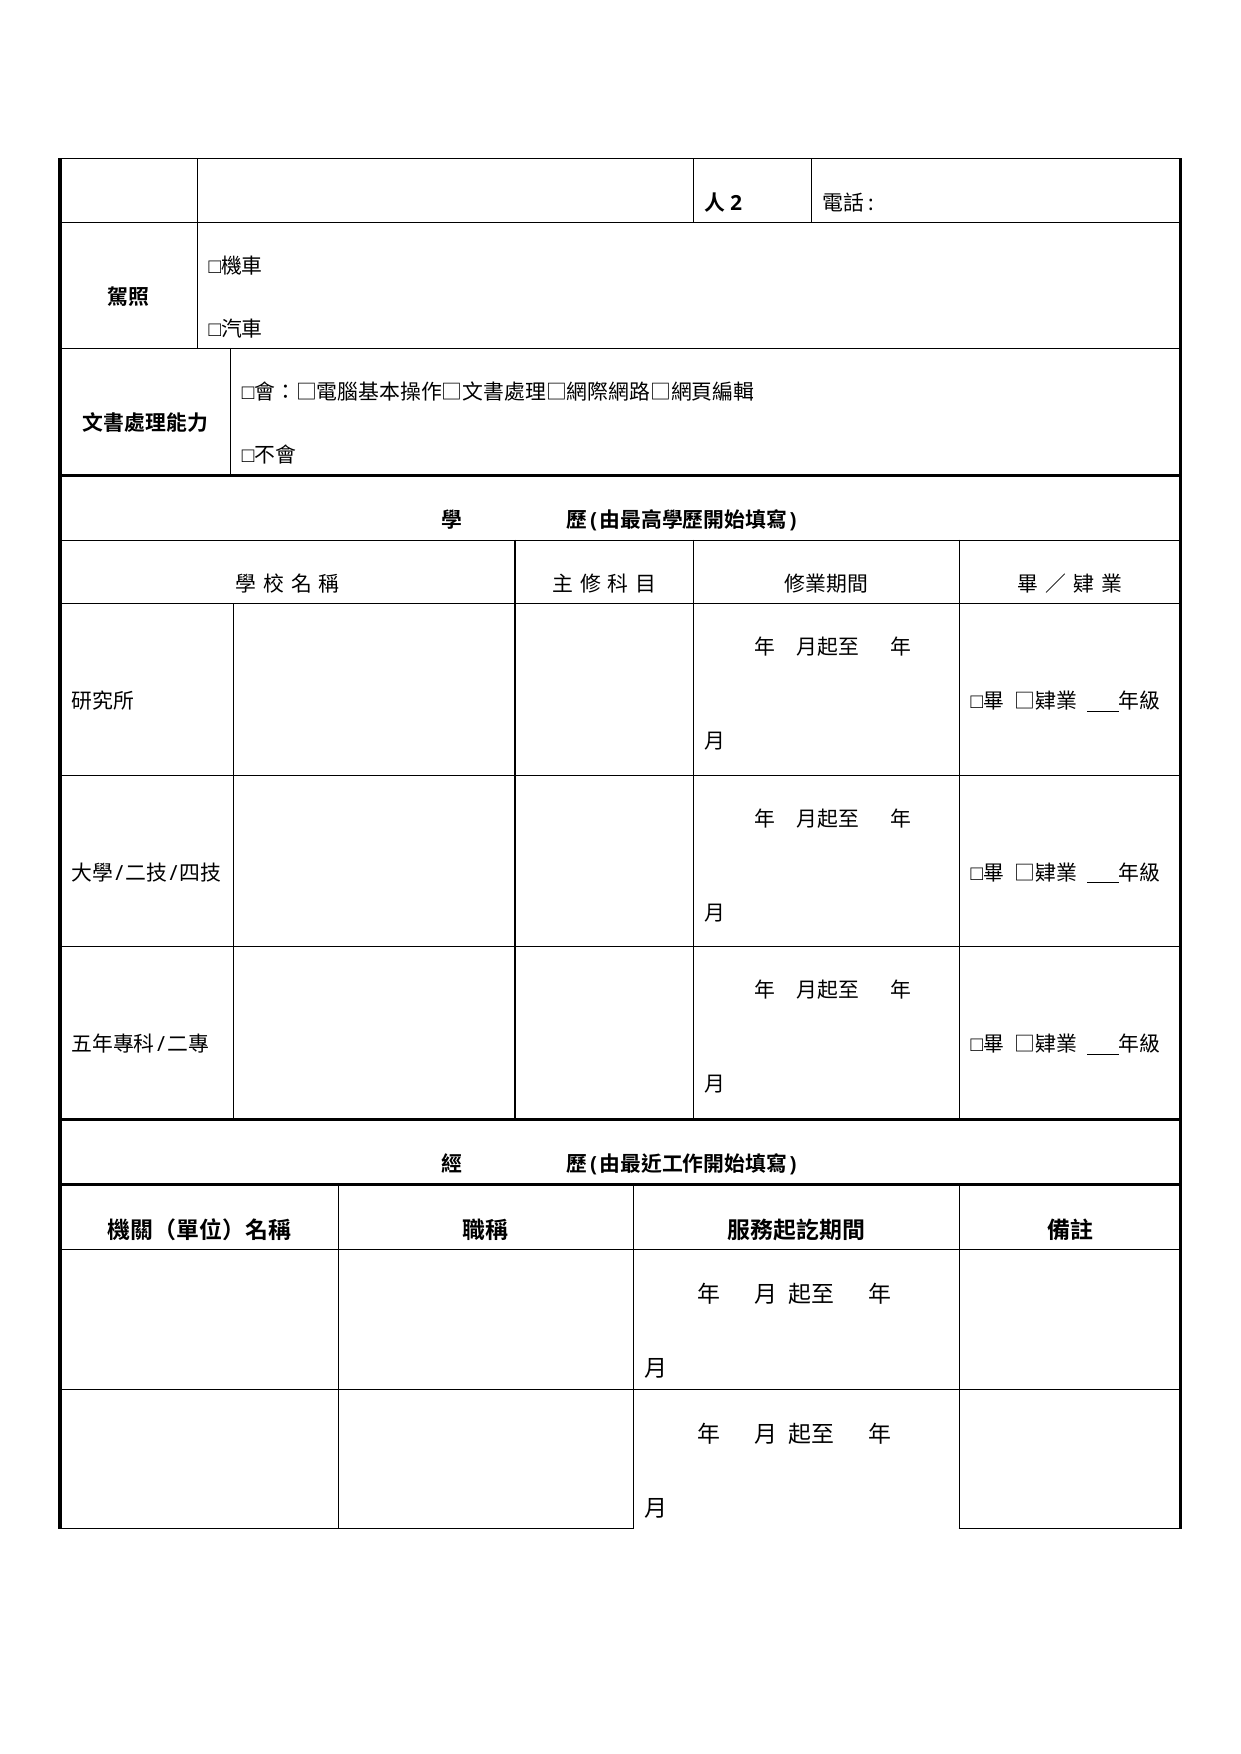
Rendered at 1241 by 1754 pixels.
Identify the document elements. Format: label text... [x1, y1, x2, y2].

table_cell [62, 1390, 338, 1528]
table_cell 年 月起至 年 月 [694, 947, 959, 1118]
table_cell [339, 1250, 633, 1389]
table_cell □畢 □肄業 年級 [960, 604, 1179, 774]
table_cell 年 月起至 年 月 [694, 604, 959, 774]
table_cell 研究所 [62, 604, 233, 774]
table_cell 服務起訖期間 [634, 1186, 959, 1249]
table_cell [516, 776, 693, 946]
table_cell [960, 1390, 1179, 1528]
table_cell □畢 □肄業 年級 [960, 947, 1179, 1118]
table_cell □會：□電腦基本操作□文書處理□網際網路□網頁編輯 □不會 [231, 349, 1179, 474]
table_cell 年 月起至 年 月 [694, 776, 959, 946]
table_cell [234, 776, 514, 946]
table_cell 學校名稱 [62, 541, 514, 603]
table_cell 文書處理能力 [62, 349, 230, 474]
table_cell [960, 1250, 1179, 1389]
table_cell □機車 □汽車 [198, 223, 1179, 348]
table_cell □畢 □肄業 年級 [960, 776, 1179, 946]
table_cell 駕照 [62, 223, 197, 348]
table_cell 學歷(由最高學歷開始填寫) [62, 477, 1179, 539]
table_cell 主修科目 [516, 541, 693, 603]
table_cell 年 月 起至 年 月 [634, 1390, 959, 1528]
table_cell 大學/二技/四技 [62, 776, 233, 946]
table_cell 畢／肄業 [960, 541, 1179, 603]
table_cell 五年專科/二專 [62, 947, 233, 1118]
table_cell [62, 1250, 338, 1389]
table_cell 修業期間 [694, 541, 959, 603]
table_cell [62, 159, 197, 222]
table_cell [516, 947, 693, 1118]
table_cell 電話: [812, 159, 1179, 222]
table_cell 人2 [694, 159, 811, 222]
table_cell 備註 [960, 1186, 1179, 1249]
table_cell [234, 947, 514, 1118]
table_cell [516, 604, 693, 774]
table_cell [234, 604, 514, 774]
table_cell [198, 159, 693, 222]
table_cell 職稱 [339, 1186, 633, 1249]
table_cell [339, 1390, 633, 1528]
table_cell 經歷(由最近工作開始填寫) [62, 1121, 1179, 1183]
table_cell 年 月 起至 年 月 [634, 1250, 959, 1389]
table_cell 機關（單位）名稱 [62, 1186, 338, 1249]
